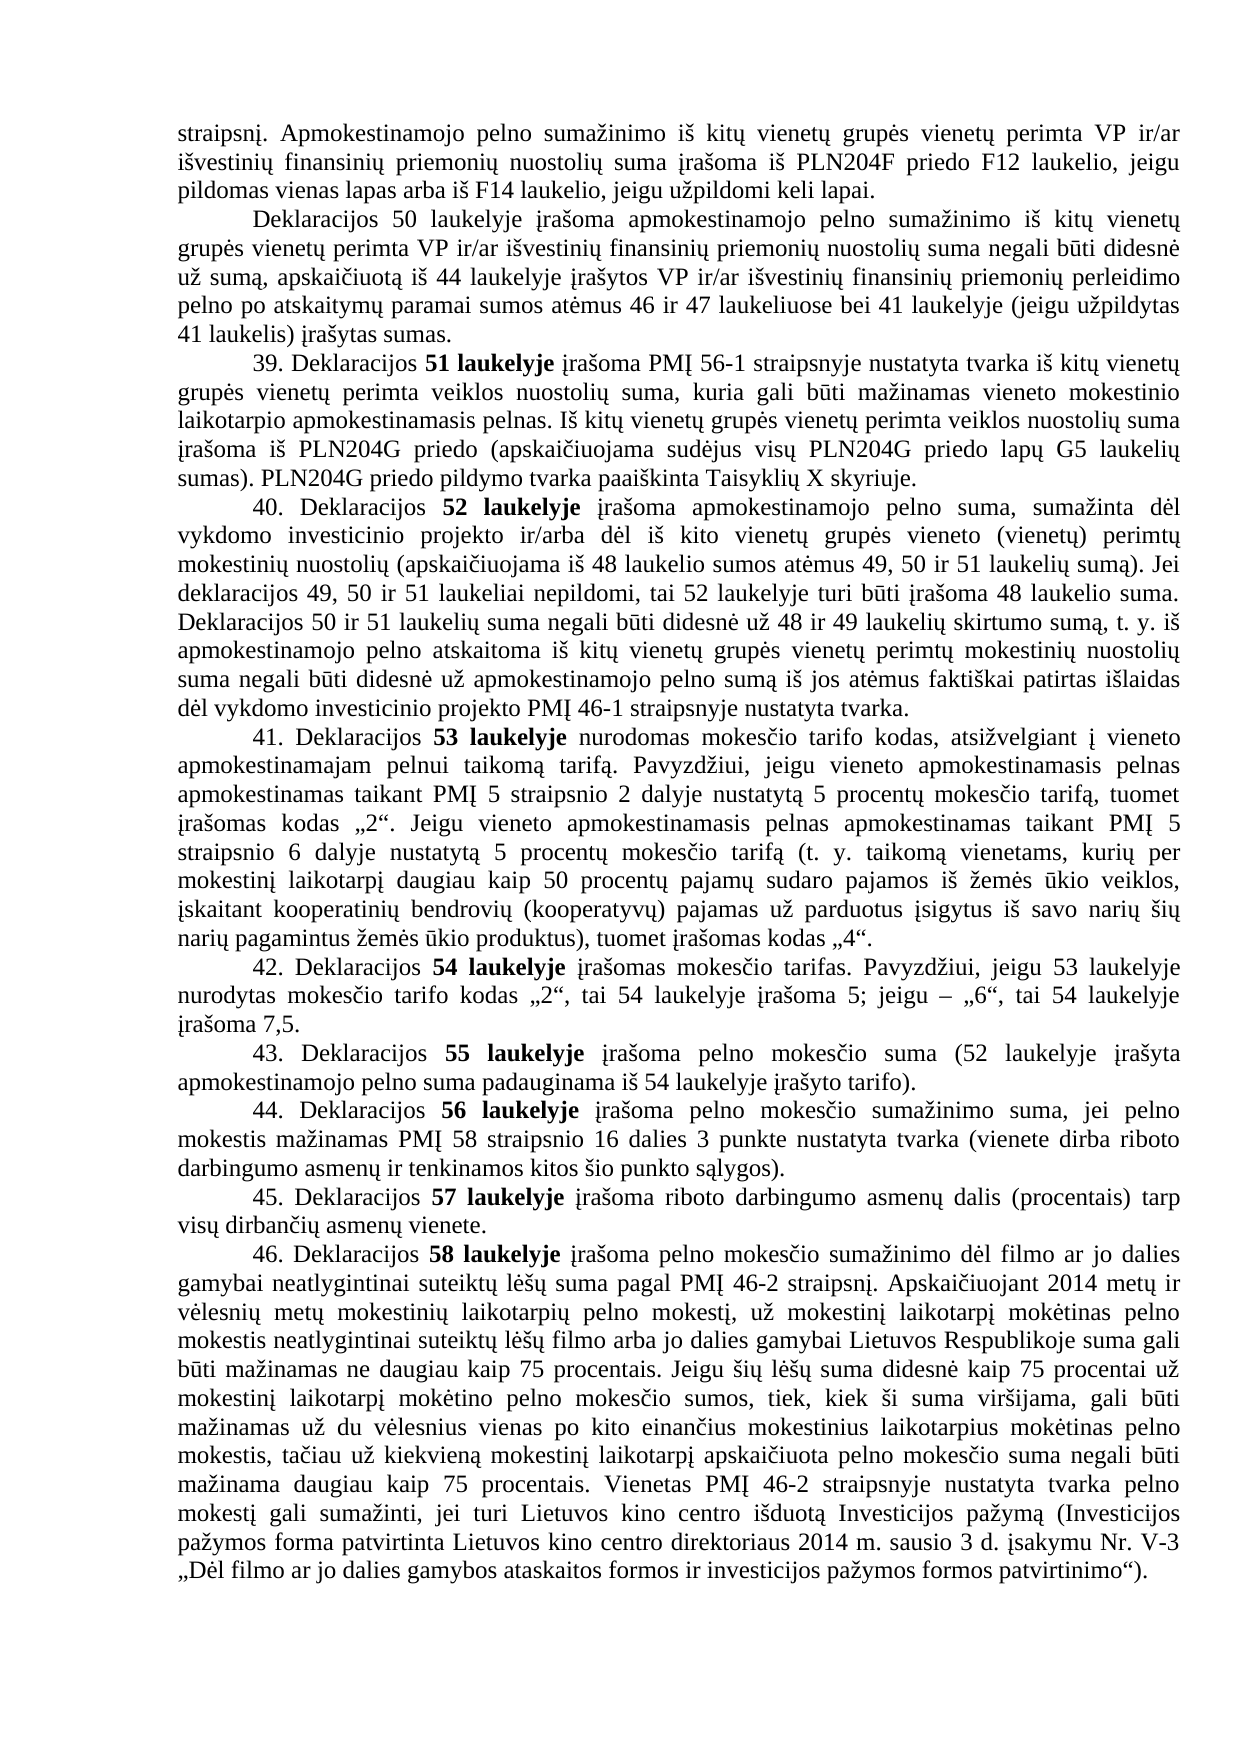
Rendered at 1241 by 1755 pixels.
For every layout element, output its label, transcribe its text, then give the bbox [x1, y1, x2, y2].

text straipsnį. Apmokestinamojo pelno sumažinimo iš kitų vienetų grupės vienetų perimta VP ir/ar išvestinių finansinių priemonių nuostolių suma įrašoma iš PLN204F priedo F12 laukelio, jeigu pildomas vienas lapas arba iš F14 laukelio, jeigu užpildomi keli lapai. [177, 118, 1181, 204]
text Deklaracijos 50 laukelyje įrašoma apmokestinamojo pelno sumažinimo iš kitų vienetų grupės vienetų perimta VP ir/ar išvestinių finansinių priemonių nuostolių suma negali būti didesnė už sumą, apskaičiuotą iš 44 laukelyje įrašytos VP ir/ar išvestinių finansinių priemonių perleidimo pelno po atskaitymų paramai sumos atėmus 46 ir 47 laukeliuose bei 41 laukelyje (jeigu užpildytas 41 laukelis) įrašytas sumas. [177, 204, 1181, 348]
text 41. Deklaracijos 53 laukelyje nurodomas mokesčio tarifo kodas, atsižvelgiant į vieneto apmokestinamajam pelnui taikomą tarifą. Pavyzdžiui, jeigu vieneto apmokestinamasis pelnas apmokestinamas taikant PMĮ 5 straipsnio 2 dalyje nustatytą 5 procentų mokesčio tarifą, tuomet įrašomas kodas „2“. Jeigu vieneto apmokestinamasis pelnas apmokestinamas taikant PMĮ 5 straipsnio 6 dalyje nustatytą 5 procentų mokesčio tarifą (t. y. taikomą vienetams, kurių per mokestinį laikotarpį daugiau kaip 50 procentų pajamų sudaro pajamos iš žemės ūkio veiklos, įskaitant kooperatinių bendrovių (kooperatyvų) pajamas už parduotus įsigytus iš savo narių šių narių pagamintus žemės ūkio produktus), tuomet įrašomas kodas „4“. [177, 722, 1181, 952]
text 40. Deklaracijos 52 laukelyje įrašoma apmokestinamojo pelno suma, sumažinta dėl vykdomo investicinio projekto ir/arba dėl iš kito vienetų grupės vieneto (vienetų) perimtų mokestinių nuostolių (apskaičiuojama iš 48 laukelio sumos atėmus 49, 50 ir 51 laukelių sumą). Jei deklaracijos 49, 50 ir 51 laukeliai nepildomi, tai 52 laukelyje turi būti įrašoma 48 laukelio suma. Deklaracijos 50 ir 51 laukelių suma negali būti didesnė už 48 ir 49 laukelių skirtumo sumą, t. y. iš apmokestinamojo pelno atskaitoma iš kitų vienetų grupės vienetų perimtų mokestinių nuostolių suma negali būti didesnė už apmokestinamojo pelno sumą iš jos atėmus faktiškai patirtas išlaidas dėl vykdomo investicinio projekto PMĮ 46-1 straipsnyje nustatyta tvarka. [177, 492, 1181, 722]
text 45. Deklaracijos 57 laukelyje įrašoma riboto darbingumo asmenų dalis (procentais) tarp visų dirbančių asmenų vienete. [177, 1182, 1181, 1239]
text 43. Deklaracijos 55 laukelyje įrašoma pelno mokesčio suma (52 laukelyje įrašyta apmokestinamojo pelno suma padauginama iš 54 laukelyje įrašyto tarifo). [177, 1038, 1181, 1096]
text 46. Deklaracijos 58 laukelyje įrašoma pelno mokesčio sumažinimo dėl filmo ar jo dalies gamybai neatlygintinai suteiktų lėšų suma pagal PMĮ 46-2 straipsnį. Apskaičiuojant 2014 metų ir vėlesnių metų mokestinių laikotarpių pelno mokestį, už mokestinį laikotarpį mokėtinas pelno mokestis neatlygintinai suteiktų lėšų filmo arba jo dalies gamybai Lietuvos Respublikoje suma gali būti mažinamas ne daugiau kaip 75 procentais. Jeigu šių lėšų suma didesnė kaip 75 procentai už mokestinį laikotarpį mokėtino pelno mokesčio sumos, tiek, kiek ši suma viršijama, gali būti mažinamas už du vėlesnius vienas po kito einančius mokestinius laikotarpius mokėtinas pelno mokestis, tačiau už kiekvieną mokestinį laikotarpį apskaičiuota pelno mokesčio suma negali būti mažinama daugiau kaip 75 procentais. Vienetas PMĮ 46-2 straipsnyje nustatyta tvarka pelno mokestį gali sumažinti, jei turi Lietuvos kino centro išduotą Investicijos pažymą (Investicijos pažymos forma patvirtinta Lietuvos kino centro direktoriaus 2014 m. sausio 3 d. įsakymu Nr. V-3 „Dėl filmo ar jo dalies gamybos ataskaitos formos ir investicijos pažymos formos patvirtinimo“). [177, 1239, 1181, 1584]
text 44. Deklaracijos 56 laukelyje įrašoma pelno mokesčio sumažinimo suma, jei pelno mokestis mažinamas PMĮ 58 straipsnio 16 dalies 3 punkte nustatyta tvarka (vienete dirba riboto darbingumo asmenų ir tenkinamos kitos šio punkto sąlygos). [177, 1096, 1181, 1182]
text 42. Deklaracijos 54 laukelyje įrašomas mokesčio tarifas. Pavyzdžiui, jeigu 53 laukelyje nurodytas mokesčio tarifo kodas „2“, tai 54 laukelyje įrašoma 5; jeigu – „6“, tai 54 laukelyje įrašoma 7,5. [177, 952, 1181, 1038]
text 39. Deklaracijos 51 laukelyje įrašoma PMĮ 56-1 straipsnyje nustatyta tvarka iš kitų vienetų grupės vienetų perimta veiklos nuostolių suma, kuria gali būti mažinamas vieneto mokestinio laikotarpio apmokestinamasis pelnas. Iš kitų vienetų grupės vienetų perimta veiklos nuostolių suma įrašoma iš PLN204G priedo (apskaičiuojama sudėjus visų PLN204G priedo lapų G5 laukelių sumas). PLN204G priedo pildymo tvarka paaiškinta Taisyklių X skyriuje. [177, 348, 1181, 492]
